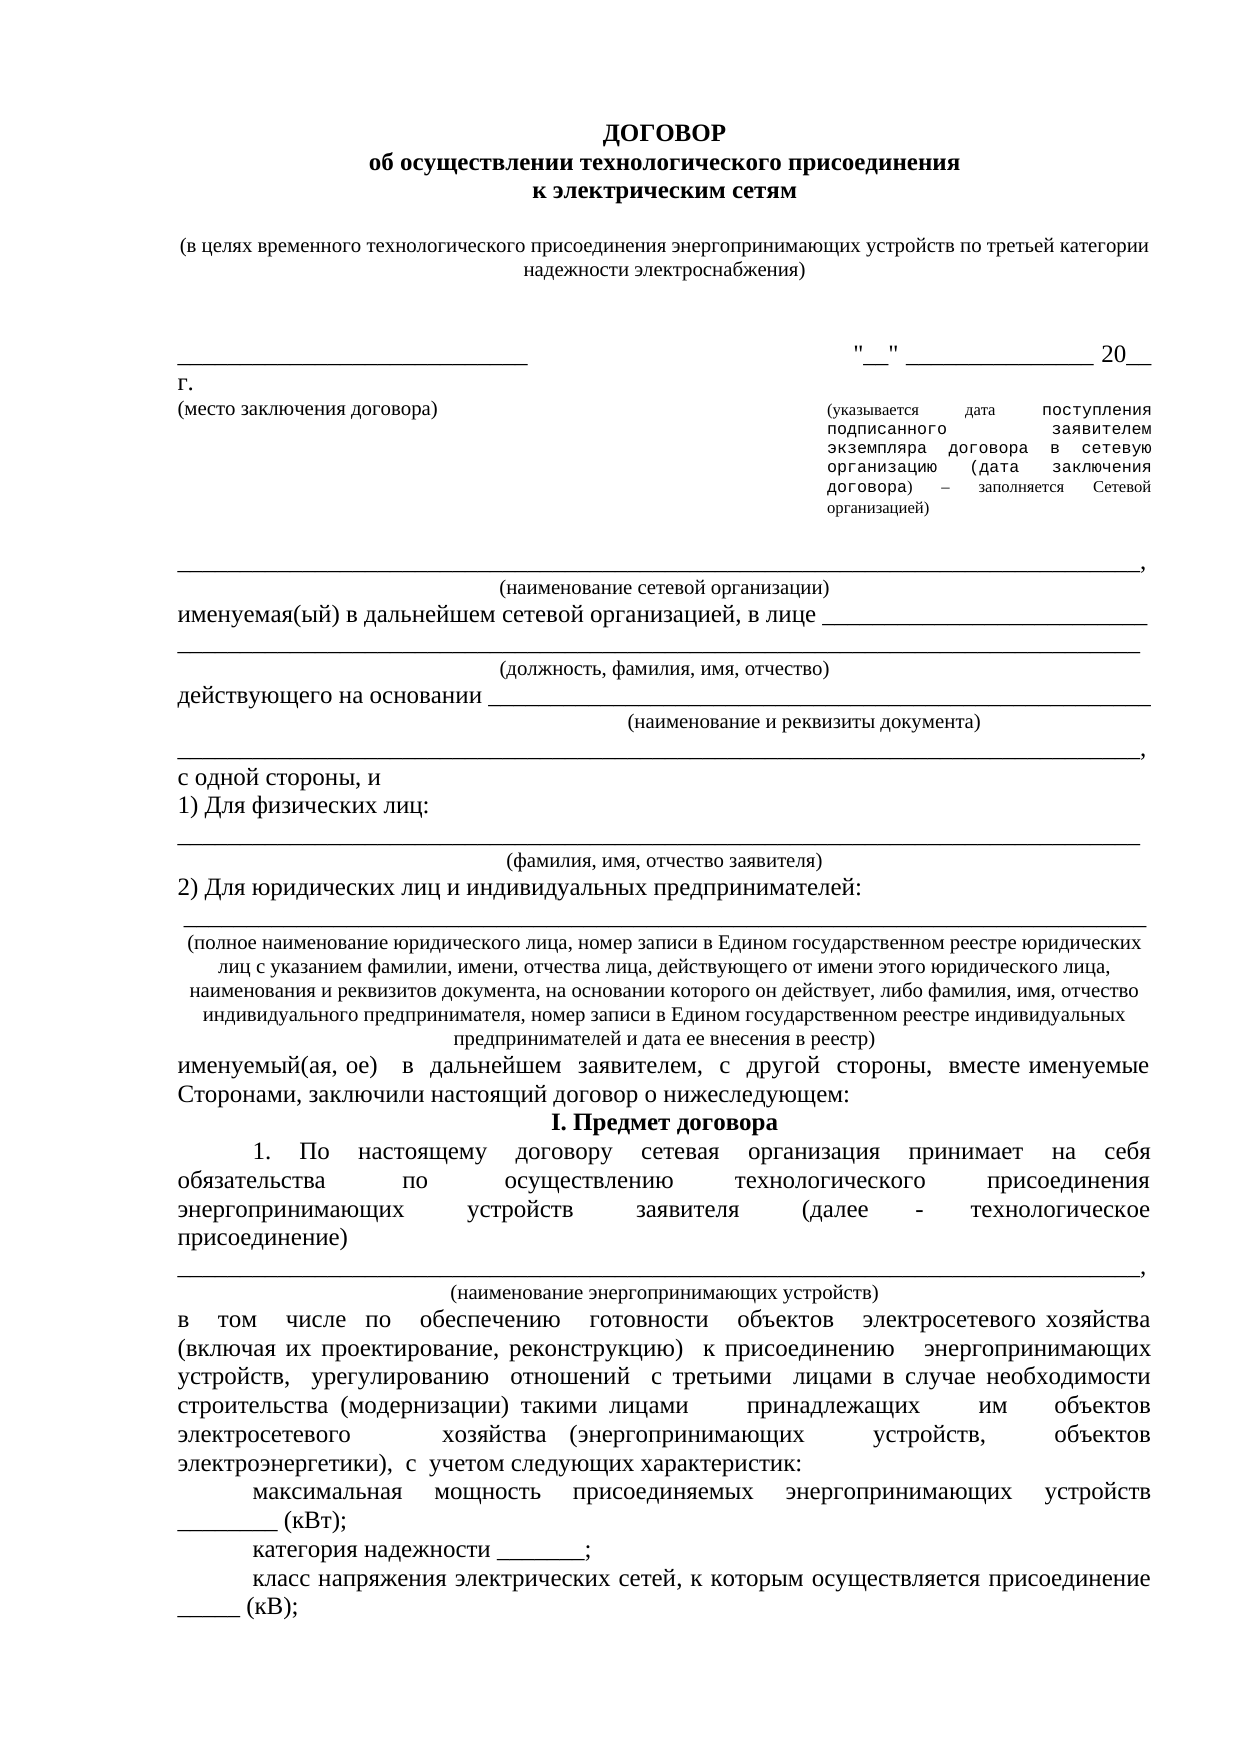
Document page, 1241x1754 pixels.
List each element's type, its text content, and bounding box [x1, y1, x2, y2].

text (наименование сетевой организации) [177, 574, 1152, 599]
text максимальная мощность присоединяемых энергопринимающих устройств ________ (кВт); [177, 1476, 1152, 1534]
text (должность, фамилия, имя, отчество) [177, 656, 1152, 680]
text (фамилия, имя, отчество заявителя) [177, 848, 1152, 872]
text 1) Для физических лиц: [177, 791, 1152, 819]
text об осуществлении технологического присоединения [177, 147, 1152, 176]
text (наименование энергопринимающих устройств) [177, 1280, 1152, 1304]
text класс напряжения электрических сетей, к которым осуществляется присоединение _____ (кВ); [177, 1563, 1152, 1620]
text (в целях временного технологического присоединения энергопринимающих устройств по третьей категории надежности электроснабжения) [177, 233, 1152, 281]
text (полное наименование юридического лица, номер записи в Едином государственном реестре юридических лиц с указанием фамилии, имени, отчества лица, действующего от имени этого юридического лица, наименования и реквизитов документа, на основании которого он действует, либо фамилия, имя, отчество индивидуального предпринимателя, номер записи в Едином государственном реестре индивидуальных предпринимателей и дата ее внесения в реестр) [177, 929, 1152, 1050]
text ____________________________ "__" _______________ 20__ г. [177, 339, 1152, 396]
text (место заключения договора) (указывается дата поступления подписанного заявителем экземпляра договора в сетевую организацию (дата заключения договора) – заполняется Сетевой организацией) [177, 396, 1152, 517]
text категория надежности _______; [177, 1534, 1152, 1563]
text _____________________________________________________________________________, [177, 733, 1152, 762]
text _____________________________________________________________________________, [177, 546, 1152, 574]
text (наименование и реквизиты документа) [177, 709, 1152, 733]
text 1. По настоящему договору сетевая организация принимает на себя обязательства по осуществлению технологического присоединения энергопринимающих устройств заявителя (далее - технологическое присоединение) _____________________________________________________________________________, [177, 1136, 1152, 1280]
text I. Предмет договора [177, 1107, 1152, 1136]
text к электрическим сетям [177, 176, 1152, 204]
text _____________________________________________________________________________ [177, 901, 1152, 929]
text с одной стороны, и [177, 762, 1152, 791]
text действующего на основании _____________________________________________________ [177, 680, 1152, 709]
text в том числе по обеспечению готовности объектов электросетевого хозяйства (включая их проектирование, реконструкцию) к присоединению энергопринимающих устройств, урегулированию отношений с третьими лицами в случае необходимости строительства (модернизации) такими лицами принадлежащих им объектов электросетевого хозяйства (энергопринимающих устройств, объектов электроэнергетики), с учетом следующих характеристик: [177, 1304, 1152, 1476]
text именуемый(ая, ое) в дальнейшем заявителем, с другой стороны, вместе именуемые Сторонами, заключили настоящий договор о нижеследующем: [177, 1050, 1152, 1107]
text именуемая(ый) в дальнейшем сетевой организацией, в лице __________________________ [177, 599, 1152, 627]
text ДОГОВОР [177, 118, 1152, 147]
text _____________________________________________________________________________ [177, 819, 1152, 848]
text _____________________________________________________________________________ [177, 627, 1152, 656]
text 2) Для юридических лиц и индивидуальных предпринимателей: [177, 872, 1152, 901]
